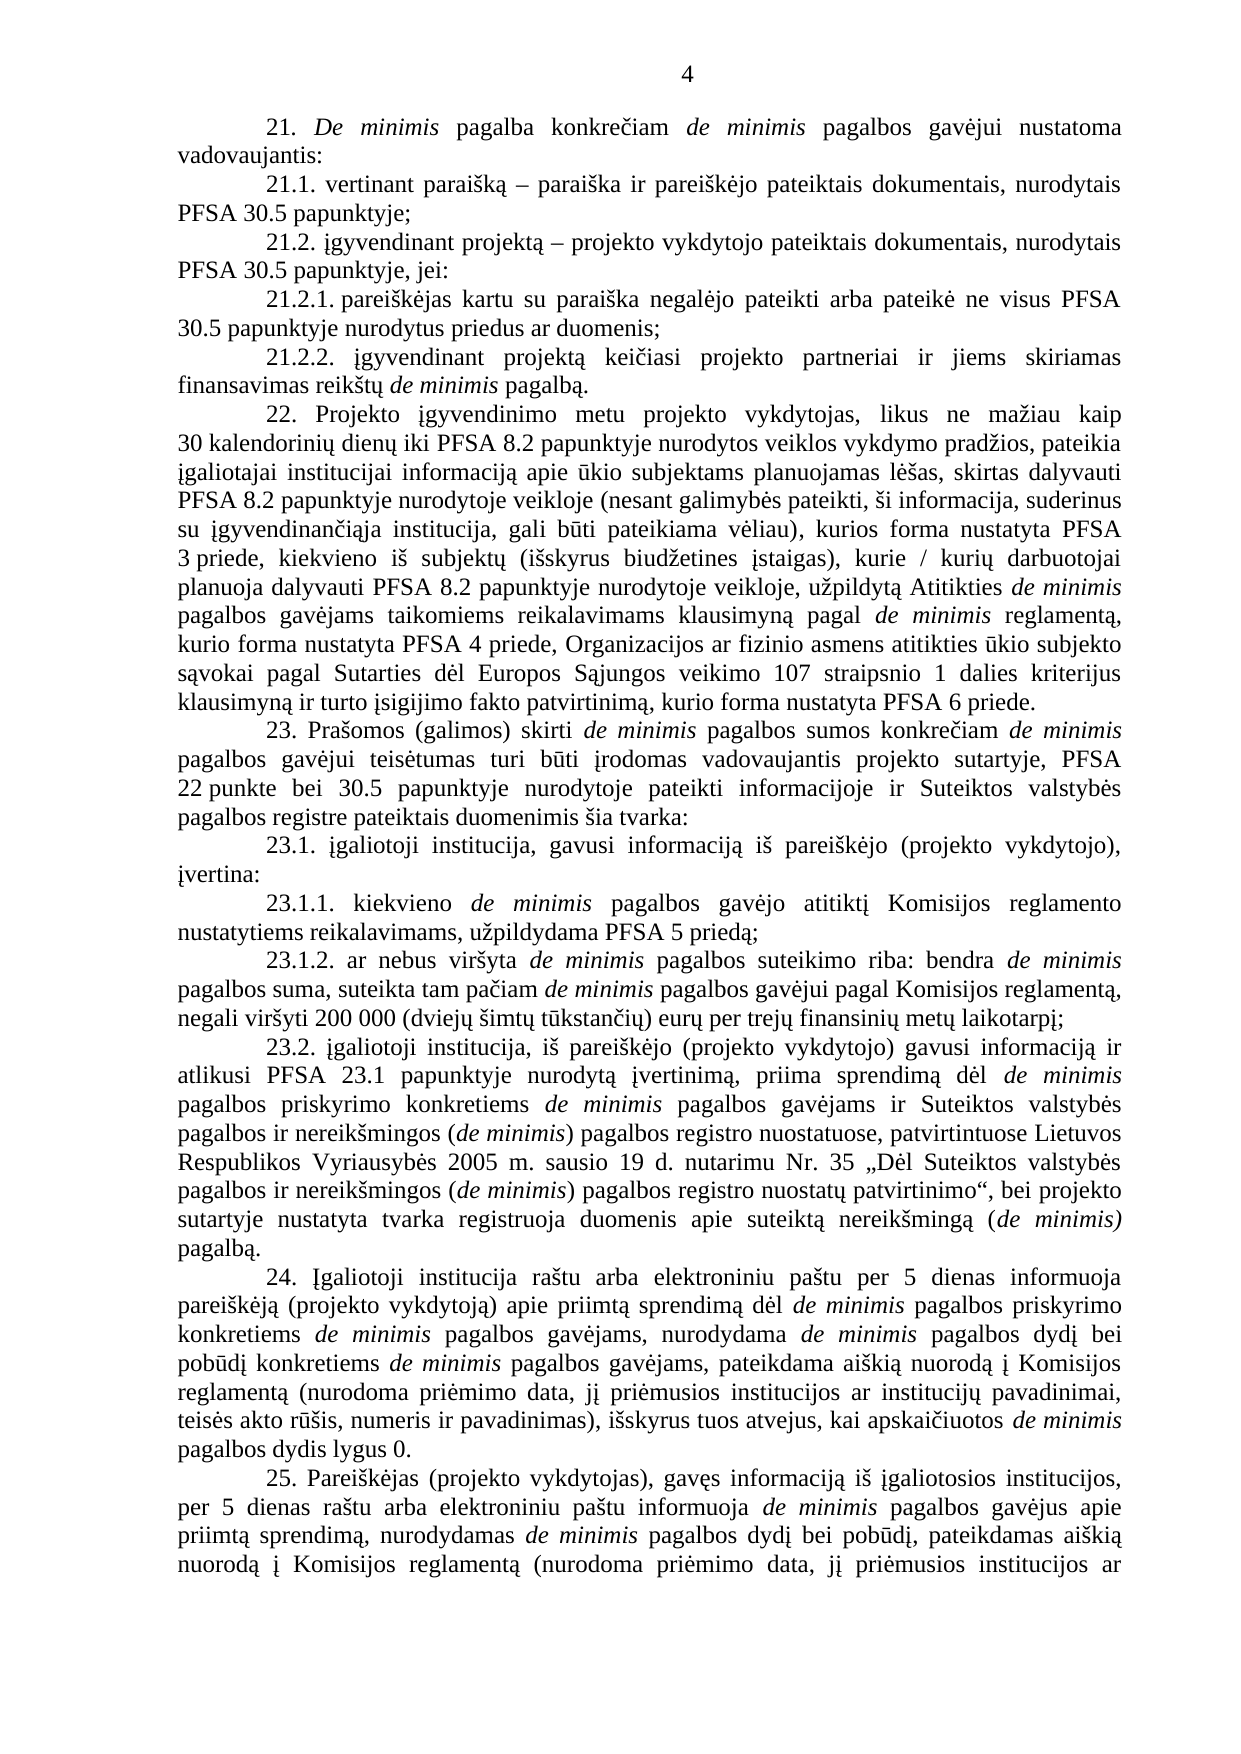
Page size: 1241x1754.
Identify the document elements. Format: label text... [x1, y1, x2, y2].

text 21.1. vertinant paraišką – paraiška ir pareiškėjo pateiktais dokumentais, nurodytais PFSA 30.5 papunktyje; [177, 169, 1122, 227]
text 25. Pareiškėjas (projekto vykdytojas), gavęs informaciją iš įgaliotosios institucijos, per 5 dienas raštu arba elektroniniu paštu informuoja de minimis pagalbos gavėjus apie priimtą sprendimą, nurodydamas de minimis pagalbos dydį bei pobūdį, pateikdamas aiškią nuorodą į Komisijos reglamentą (nurodoma priėmimo data, jį priėmusios institucijos ar [177, 1463, 1122, 1578]
text 23.2. įgaliotoji institucija, iš pareiškėjo (projekto vykdytojo) gavusi informaciją ir atlikusi PFSA 23.1 papunktyje nurodytą įvertinimą, priima sprendimą dėl de minimis pagalbos priskyrimo konkretiems de minimis pagalbos gavėjams ir Suteiktos valstybės pagalbos ir nereikšmingos (de minimis) pagalbos registro nuostatuose, patvirtintuose Lietuvos Respublikos Vyriausybės 2005 m. sausio 19 d. nutarimu Nr. 35 „Dėl Suteiktos valstybės pagalbos ir nereikšmingos (de minimis) pagalbos registro nuostatų patvirtinimo“, bei projekto sutartyje nustatyta tvarka registruoja duomenis apie suteiktą nereikšmingą (de minimis) pagalbą. [177, 1032, 1122, 1262]
text 23.1.2. ar nebus viršyta de minimis pagalbos suteikimo riba: bendra de minimis pagalbos suma, suteikta tam pačiam de minimis pagalbos gavėjui pagal Komisijos reglamentą, negali viršyti 200 000 (dviejų šimtų tūkstančių) eurų per trejų finansinių metų laikotarpį; [177, 946, 1122, 1032]
text 21.2.2. įgyvendinant projektą keičiasi projekto partneriai ir jiems skiriamas finansavimas reikštų de minimis pagalbą. [177, 342, 1122, 399]
text 21. De minimis pagalba konkrečiam de minimis pagalbos gavėjui nustatoma vadovaujantis: [177, 112, 1122, 169]
text 21.2. įgyvendinant projektą – projekto vykdytojo pateiktais dokumentais, nurodytais PFSA 30.5 papunktyje, jei: [177, 227, 1122, 284]
text 24. Įgaliotoji institucija raštu arba elektroniniu paštu per 5 dienas informuoja pareiškėją (projekto vykdytoją) apie priimtą sprendimą dėl de minimis pagalbos priskyrimo konkretiems de minimis pagalbos gavėjams, nurodydama de minimis pagalbos dydį bei pobūdį konkretiems de minimis pagalbos gavėjams, pateikdama aiškią nuorodą į Komisijos reglamentą (nurodoma priėmimo data, jį priėmusios institucijos ar institucijų pavadinimai, teisės akto rūšis, numeris ir pavadinimas), išskyrus tuos atvejus, kai apskaičiuotos de minimis pagalbos dydis lygus 0. [177, 1262, 1122, 1463]
text 23. Prašomos (galimos) skirti de minimis pagalbos sumos konkrečiam de minimis pagalbos gavėjui teisėtumas turi būti įrodomas vadovaujantis projekto sutartyje, PFSA 22 punkte bei 30.5 papunktyje nurodytoje pateikti informacijoje ir Suteiktos valstybės pagalbos registre pateiktais duomenimis šia tvarka: [177, 716, 1122, 831]
text 23.1. įgaliotoji institucija, gavusi informaciją iš pareiškėjo (projekto vykdytojo), įvertina: [177, 831, 1122, 888]
text 23.1.1. kiekvieno de minimis pagalbos gavėjo atitiktį Komisijos reglamento nustatytiems reikalavimams, užpildydama PFSA 5 priedą; [177, 888, 1122, 946]
text 22. Projekto įgyvendinimo metu projekto vykdytojas, likus ne mažiau kaip 30 kalendorinių dienų iki PFSA 8.2 papunktyje nurodytos veiklos vykdymo pradžios, pateikia įgaliotajai institucijai informaciją apie ūkio subjektams planuojamas lėšas, skirtas dalyvauti PFSA 8.2 papunktyje nurodytoje veikloje (nesant galimybės pateikti, ši informacija, suderinus su įgyvendinančiąja institucija, gali būti pateikiama vėliau), kurios forma nustatyta PFSA 3 priede, kiekvieno iš subjektų (išskyrus biudžetines įstaigas), kurie / kurių darbuotojai planuoja dalyvauti PFSA 8.2 papunktyje nurodytoje veikloje, užpildytą Atitikties de minimis pagalbos gavėjams taikomiems reikalavimams klausimyną pagal de minimis reglamentą, kurio forma nustatyta PFSA 4 priede, Organizacijos ar fizinio asmens atitikties ūkio subjekto sąvokai pagal Sutarties dėl Europos Sąjungos veikimo 107 straipsnio 1 dalies kriterijus klausimyną ir turto įsigijimo fakto patvirtinimą, kurio forma nustatyta PFSA 6 priede. [177, 399, 1122, 716]
text 21.2.1. pareiškėjas kartu su paraiška negalėjo pateikti arba pateikė ne visus PFSA 30.5 papunktyje nurodytus priedus ar duomenis; [177, 284, 1122, 342]
